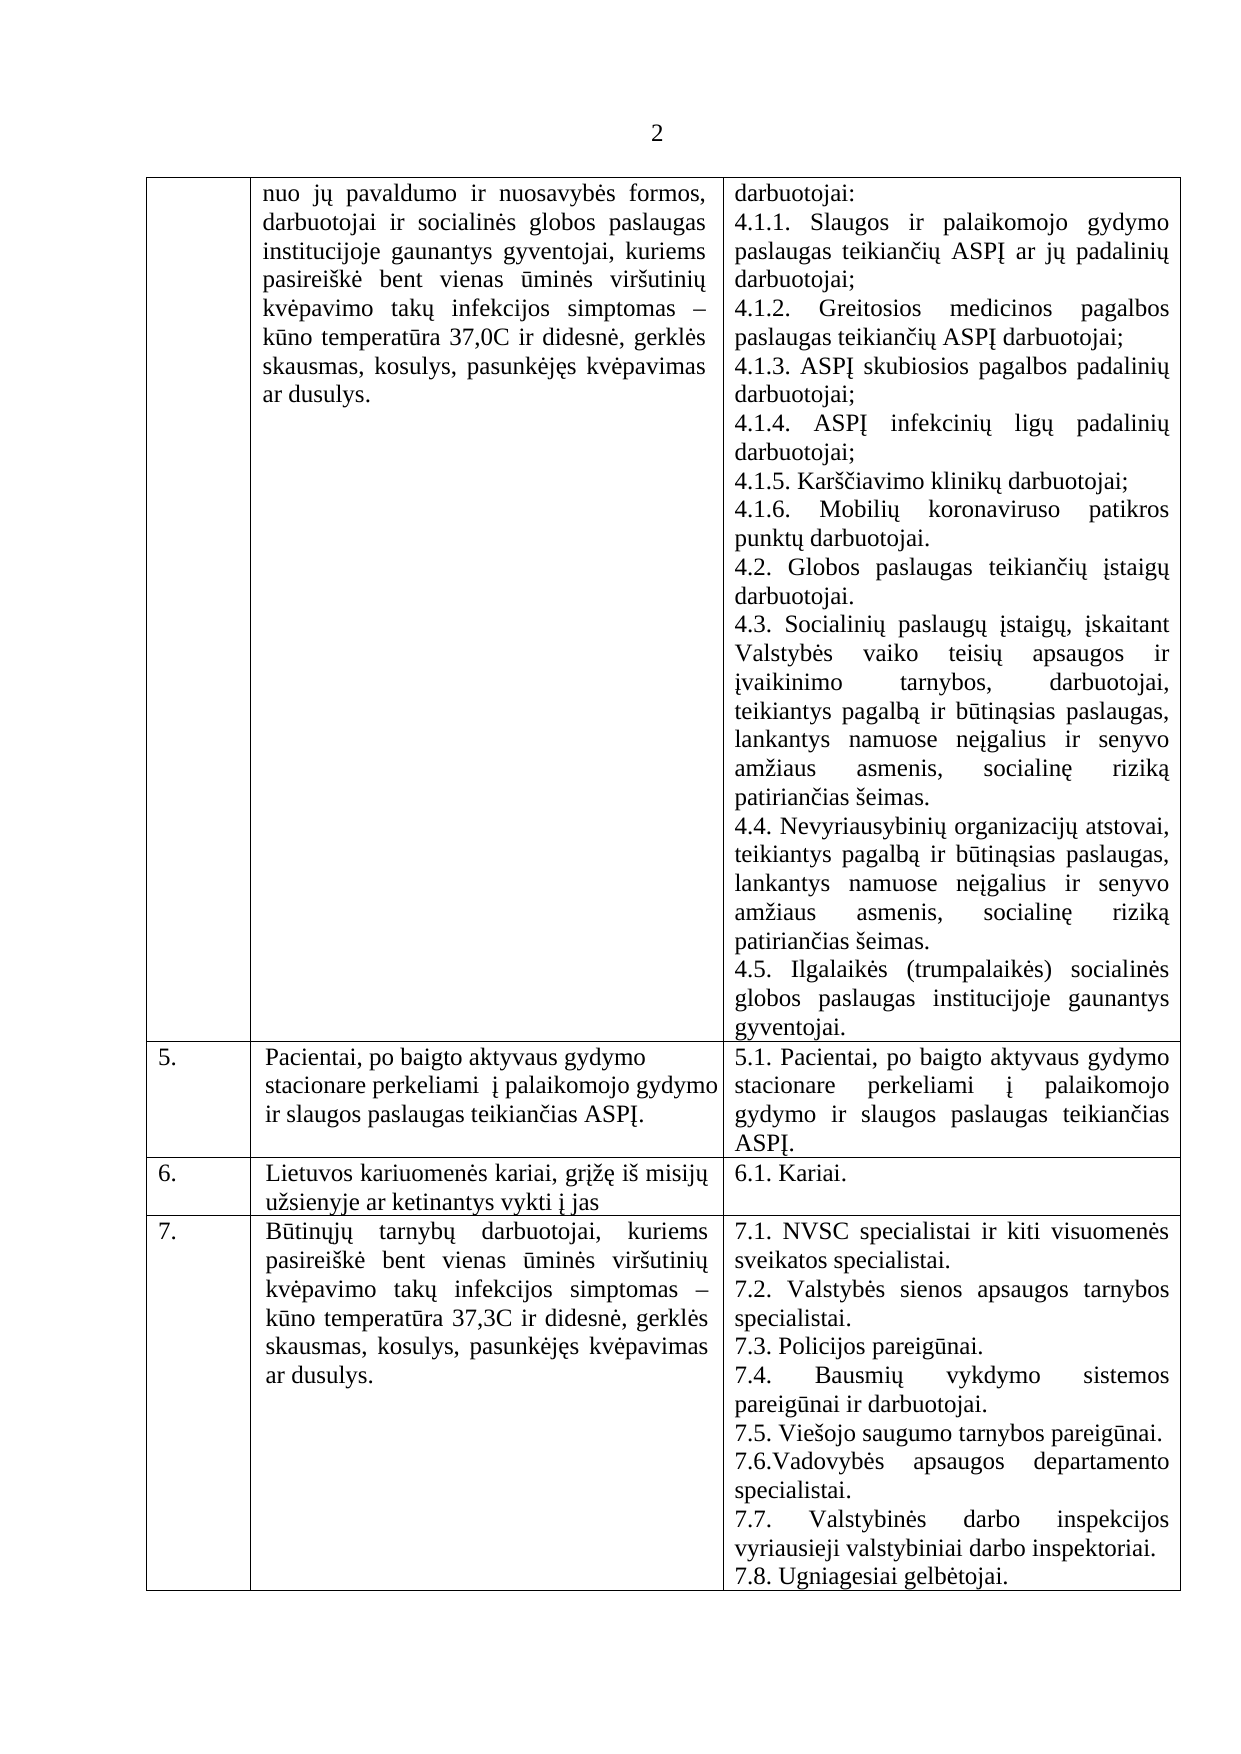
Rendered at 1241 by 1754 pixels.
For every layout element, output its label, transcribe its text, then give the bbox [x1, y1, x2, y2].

table_cell darbuotojai: 4.1.1. Slaugos ir palaikomojo gydymo paslaugas teikiančių ASPĮ ar jų padalinių darbuotojai; 4.1.2. Greitosios medicinos pagalbos paslaugas teikiančių ASPĮ darbuotojai; 4.1.3. ASPĮ skubiosios pagalbos padalinių darbuotojai; 4.1.4. ASPĮ infekcinių ligų padalinių darbuotojai; 4.1.5. Karščiavimo klinikų darbuotojai; 4.1.6. Mobilių koronaviruso patikros punktų darbuotojai. 4.2. Globos paslaugas teikiančių įstaigų darbuotojai. 4.3. Socialinių paslaugų įstaigų, įskaitant Valstybės vaiko teisių apsaugos ir įvaikinimo tarnybos, darbuotojai, teikiantys pagalbą ir būtinąsias paslaugas, lankantys namuose neįgalius ir senyvo amžiaus asmenis, socialinę riziką patiriančias šeimas. 4.4. Nevyriausybinių organizacijų atstovai, teikiantys pagalbą ir būtinąsias paslaugas, lankantys namuose neįgalius ir senyvo amžiaus asmenis, socialinę riziką patiriančias šeimas. 4.5. Ilgalaikės (trumpalaikės) socialinės globos paslaugas institucijoje gaunantys gyventojai. [724, 178, 1180, 1041]
table_cell 7. [147, 1216, 250, 1590]
table_cell Lietuvos kariuomenės kariai, grįžę iš misijų užsienyje ar ketinantys vykti į jas [251, 1158, 723, 1215]
table_cell 5.1. Pacientai, po baigto aktyvaus gydymo stacionare perkeliami į palaikomojo gydymo ir slaugos paslaugas teikiančias ASPĮ. [724, 1042, 1180, 1157]
table_cell Pacientai, po baigto aktyvaus gydymo stacionare perkeliami į palaikomojo gydymo ir slaugos paslaugas teikiančias ASPĮ. [251, 1042, 723, 1157]
table_cell [147, 178, 250, 1041]
table_cell 6. [147, 1158, 250, 1215]
table_cell Būtinųjų tarnybų darbuotojai, kuriems pasireiškė bent vienas ūminės viršutinių kvėpavimo takų infekcijos simptomas – kūno temperatūra 37,3C ir didesnė, gerklės skausmas, kosulys, pasunkėjęs kvėpavimas ar dusulys. [251, 1216, 723, 1590]
table_cell 5. [147, 1042, 250, 1157]
table_cell 7.1. NVSC specialistai ir kiti visuomenės sveikatos specialistai. 7.2. Valstybės sienos apsaugos tarnybos specialistai. 7.3. Policijos pareigūnai. 7.4. Bausmių vykdymo sistemos pareigūnai ir darbuotojai. 7.5. Viešojo saugumo tarnybos pareigūnai. 7.6.Vadovybės apsaugos departamento specialistai. 7.7. Valstybinės darbo inspekcijos vyriausieji valstybiniai darbo inspektoriai. 7.8. Ugniagesiai gelbėtojai. [724, 1216, 1180, 1590]
table_cell nuo jų pavaldumo ir nuosavybės formos, darbuotojai ir socialinės globos paslaugas institucijoje gaunantys gyventojai, kuriems pasireiškė bent vienas ūminės viršutinių kvėpavimo takų infekcijos simptomas – kūno temperatūra 37,0C ir didesnė, gerklės skausmas, kosulys, pasunkėjęs kvėpavimas ar dusulys. [251, 178, 723, 1041]
table_cell 6.1. Kariai. [724, 1158, 1180, 1215]
